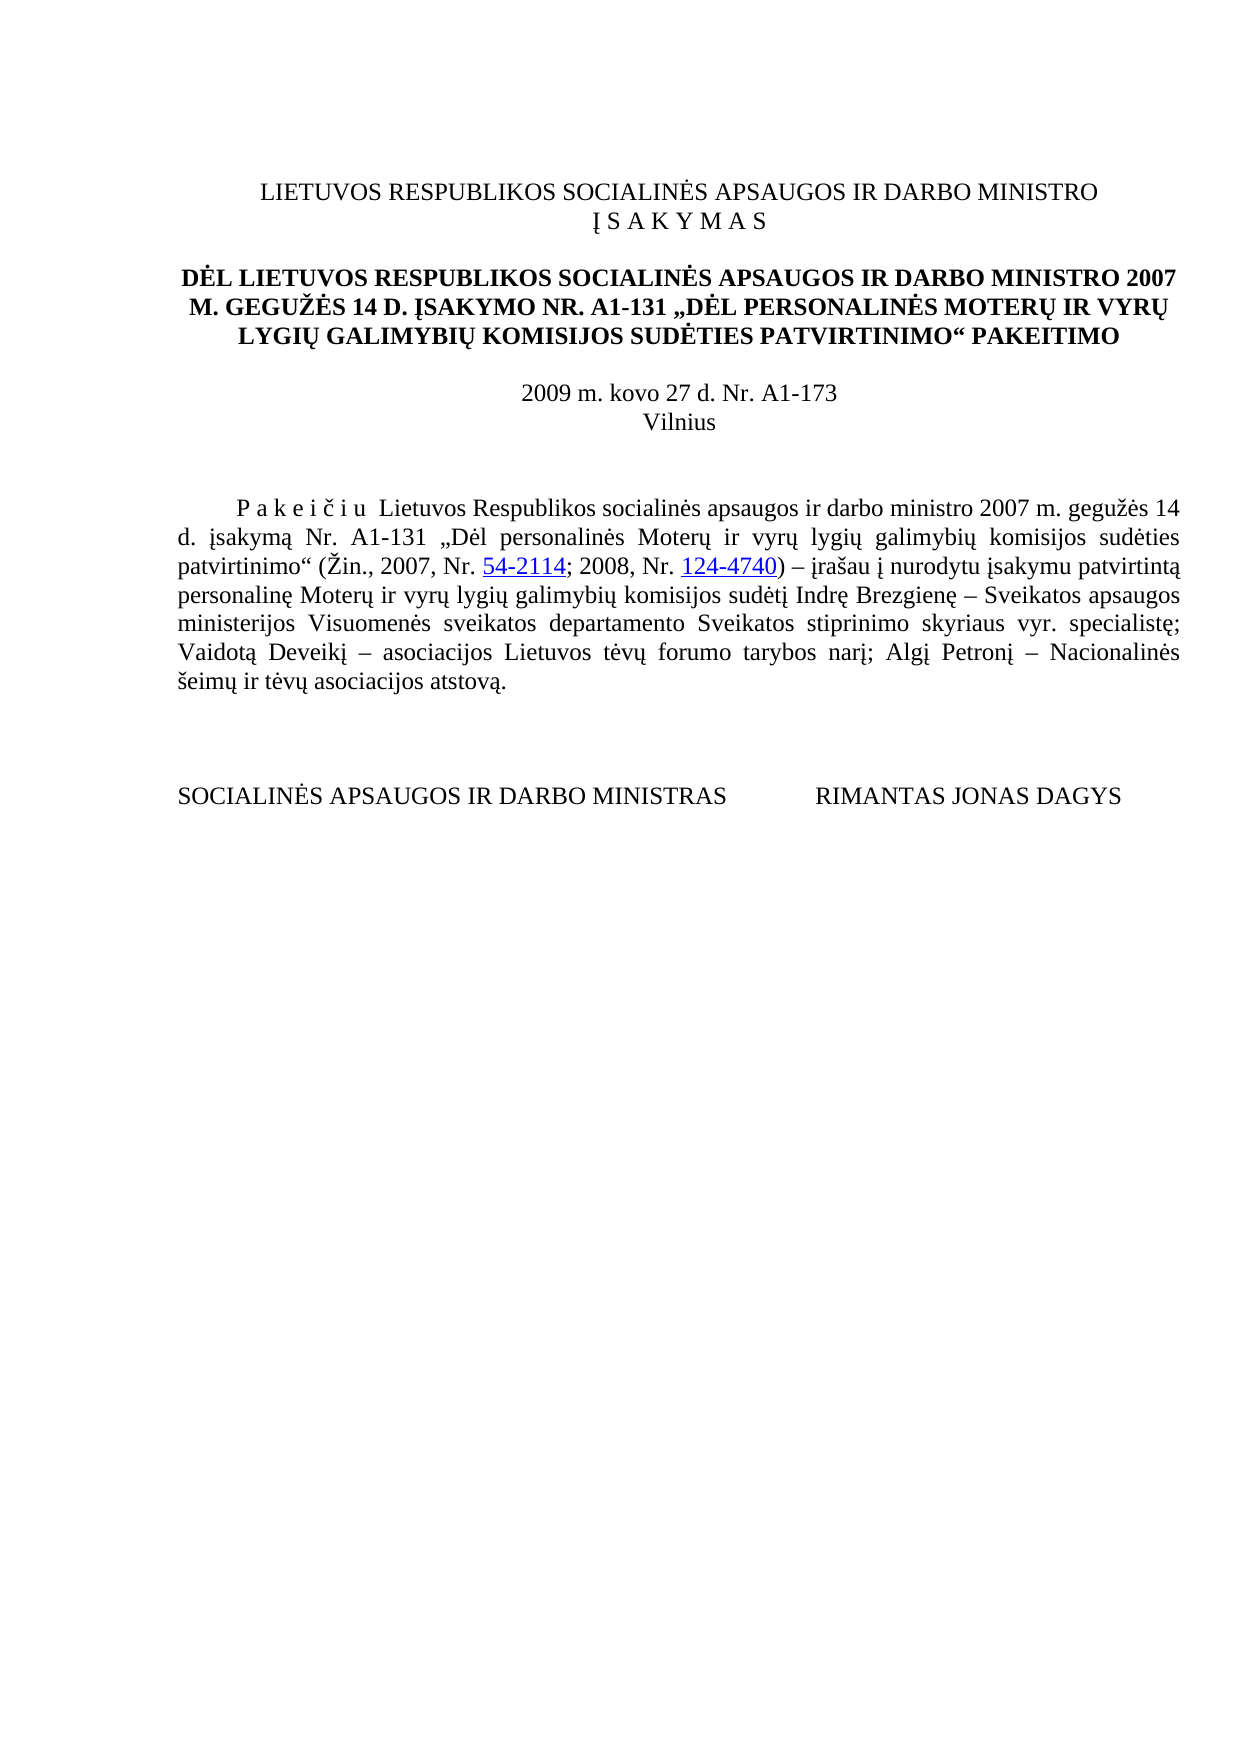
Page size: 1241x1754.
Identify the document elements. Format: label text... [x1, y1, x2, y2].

text LIETUVOS RESPUBLIKOS SOCIALINĖS APSAUGOS IR DARBO MINISTRO [177, 177, 1181, 206]
text 2009 m. kovo 27 d. Nr. A1-173 [177, 378, 1181, 407]
text Pakeičiu Lietuvos Respublikos socialinės apsaugos ir darbo ministro 2007 m. gegužės 14 d. įsakymą Nr. A1-131 „Dėl personalinės Moterų ir vyrų lygių galimybių komisijos sudėties patvirtinimo“ (Žin., 2007, Nr. 54-2114; 2008, Nr. 124-4740) – įrašau į nurodytu įsakymu patvirtintą personalinę Moterų ir vyrų lygių galimybių komisijos sudėtį Indrę Brezgienę – Sveikatos apsaugos ministerijos Visuomenės sveikatos departamento Sveikatos stiprinimo skyriaus vyr. specialistę; Vaidotą Deveikį – asociacijos Lietuvos tėvų forumo tarybos narį; Algį Petronį – Nacionalinės šeimų ir tėvų asociacijos atstovą. [177, 493, 1181, 695]
text ĮSAKYMAS [177, 206, 1181, 235]
text SOCIALINĖS APSAUGOS IR DARBO MINISTRAS RIMANTAS JONAS DAGYS [177, 781, 1181, 810]
text DĖL LIETUVOS RESPUBLIKOS SOCIALINĖS APSAUGOS IR DARBO MINISTRO 2007 M. GEGUŽĖS 14 D. ĮSAKYMO NR. A1-131 „DĖL PERSONALINĖS MOTERŲ IR VYRŲ LYGIŲ GALIMYBIŲ KOMISIJOS SUDĖTIES PATVIRTINIMO“ PAKEITIMO [177, 263, 1181, 350]
text Vilnius [177, 407, 1181, 436]
